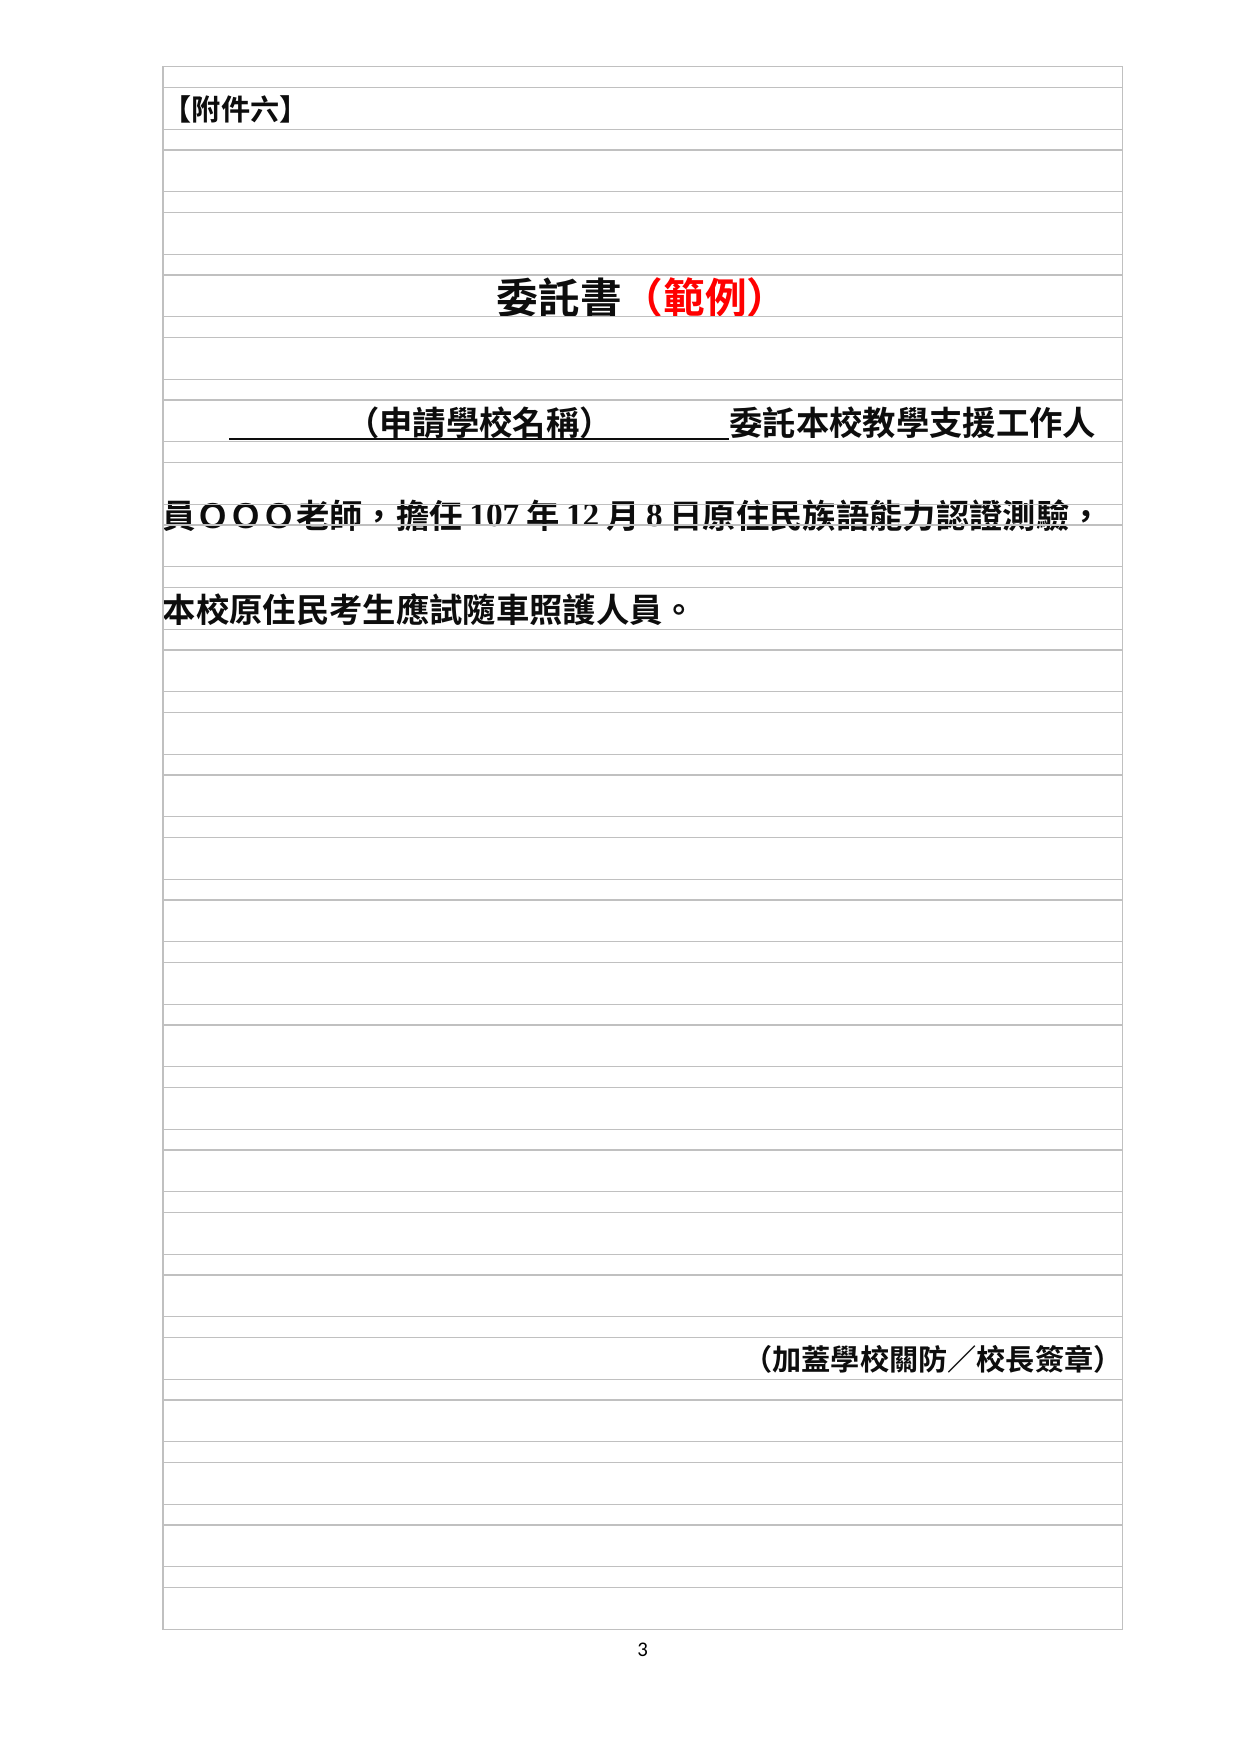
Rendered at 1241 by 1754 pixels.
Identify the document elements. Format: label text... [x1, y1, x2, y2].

text 委託書（範例） [164, 276, 1122, 316]
text （申請學校名稱） 委託本校教學支援工作人員ＯＯＯ老師，擔任107年12月8日原住民族語能力認證測驗，本校原住民考生應試隨車照護人員。 [164, 380, 1122, 399]
text [164, 1317, 1122, 1337]
text 【附件六】 [164, 88, 1122, 129]
text （申請學校名稱） 委託本校教學支援工作人員ＯＯＯ老師，擔任107年12月8日原住民族語能力認證測驗，本校原住民考生應試隨車照護人員。 [1047, 505, 1122, 524]
text （申請學校名稱） 委託本校教學支援工作人員ＯＯＯ老師，擔任107年12月8日原住民族語能力認證測驗，本校原住民考生應試隨車照護人員。 [164, 567, 1122, 587]
text （申請學校名稱） 委託本校教學支援工作人員ＯＯＯ老師，擔任107年12月8日原住民族語能力認證測驗，本校原住民考生應試隨車照護人員。 [164, 588, 1122, 629]
text （申請學校名稱） 委託本校教學支援工作人員ＯＯＯ老師，擔任107年12月8日原住民族語能力認證測驗，本校原住民考生應試隨車照護人員。 [164, 442, 1122, 462]
text （申請學校名稱） 委託本校教學支援工作人員ＯＯＯ老師，擔任107年12月8日原住民族語能力認證測驗，本校原住民考生應試隨車照護人員。 [164, 463, 1122, 504]
text [164, 67, 1122, 87]
text [164, 255, 1122, 274]
text （申請學校名稱） 委託本校教學支援工作人員ＯＯＯ老師，擔任107年12月8日原住民族語能力認證測驗，本校原住民考生應試隨車照護人員。 [164, 401, 1122, 441]
text （申請學校名稱） 委託本校教學支援工作人員ＯＯＯ老師，擔任107年12月8日原住民族語能力認證測驗，本校原住民考生應試隨車照護人員。 [164, 526, 1122, 566]
text （加蓋學校關防／校長簽章） [164, 1338, 1122, 1379]
text （申請學校名稱） 委託本校教學支援工作人員ＯＯＯ老師，擔任107年12月8日原住民族語能力認證測驗，本校原住民考生應試隨車照護人員。 [810, 505, 915, 524]
